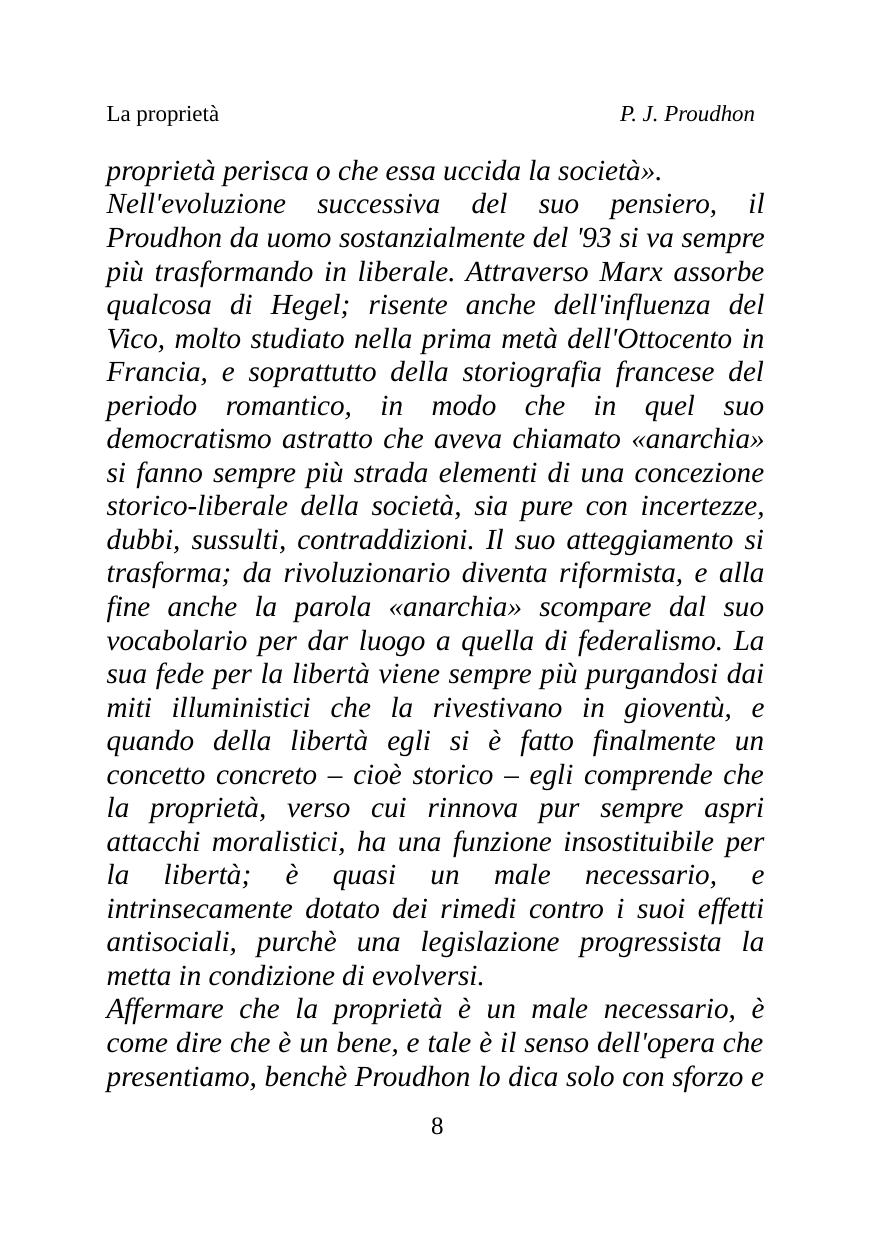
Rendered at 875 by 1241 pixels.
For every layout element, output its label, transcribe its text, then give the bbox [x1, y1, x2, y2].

text Affermare che la proprietà è un male necessario, è come dire che è un bene, e tale è il senso dell'opera che presentiamo, benchè Proudhon lo dica solo con sforzo e [106, 992, 768, 1092]
text proprietà perisca o che essa uccida la società». [106, 153, 768, 187]
text Nell'evoluzione successiva del suo pensiero, il Proudhon da uomo sostanzialmente del '93 si va sempre più trasformando in liberale. Attraverso Marx assorbe qualcosa di Hegel; risente anche dell'influenza del Vico, molto studiato nella prima metà dell'Ottocento in Francia, e soprattutto della storiografia francese del periodo romantico, in modo che in quel suo democratismo astratto che aveva chiamato «anarchia» si fanno sempre più strada elementi di una concezione storico-liberale della società, sia pure con incertezze, dubbi, sussulti, contraddizioni. Il suo atteggiamento si trasforma; da rivoluzionario diventa riformista, e alla fine anche la parola «anarchia» scompare dal suo vocabolario per dar luogo a quella di federalismo. La sua fede per la libertà viene sempre più purgandosi dai miti illuministici che la rivestivano in gioventù, e quando della libertà egli si è fatto finalmente un concetto concreto – cioè storico – egli comprende che la proprietà, verso cui rinnova pur sempre aspri attacchi moralistici, ha una funzione insostituibile per la libertà; è quasi un male necessario, e intrinsecamente dotato dei rimedi contro i suoi effetti antisociali, purchè una legislazione progressista la metta in condizione di evolversi. [106, 187, 768, 992]
